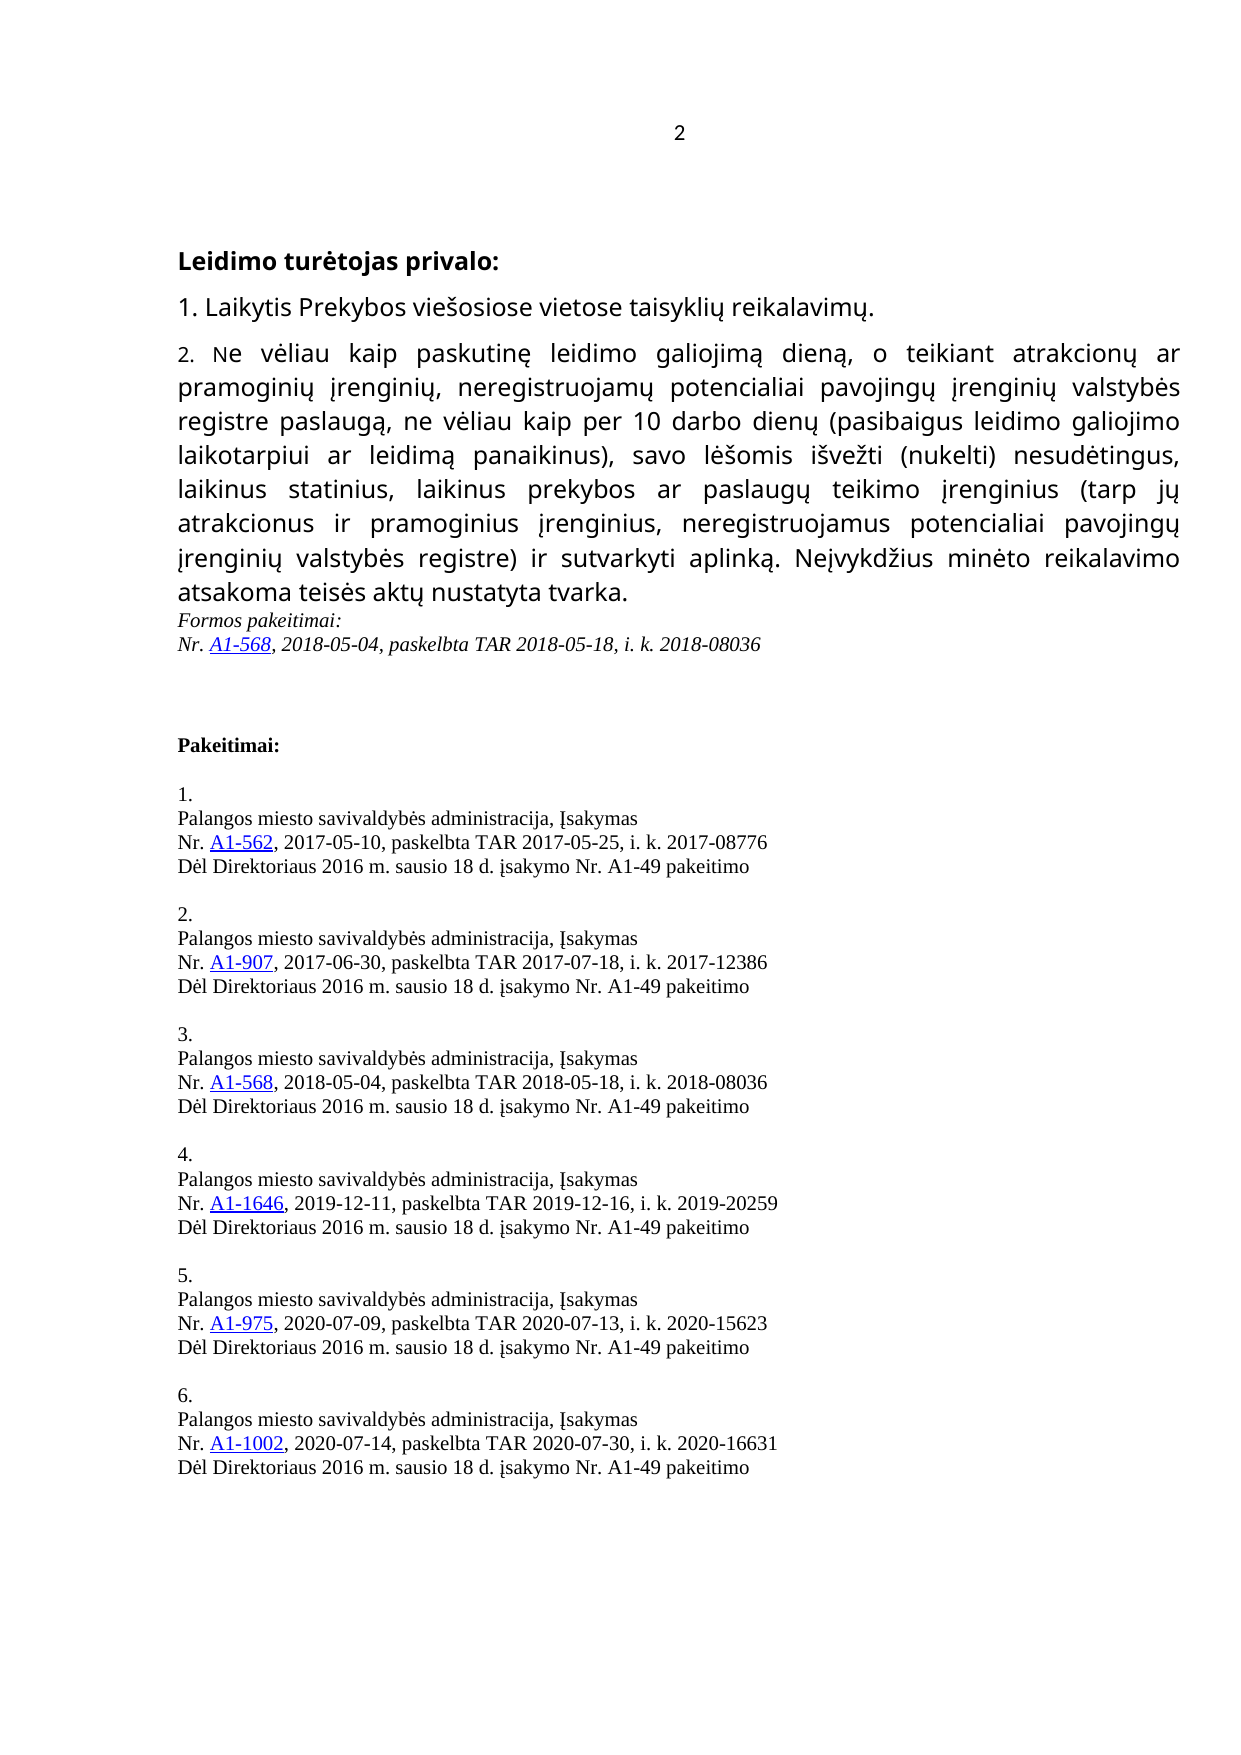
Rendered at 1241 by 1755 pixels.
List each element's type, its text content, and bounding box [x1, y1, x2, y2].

text 1. [177, 781, 1181, 806]
text Dėl Direktoriaus 2016 m. sausio 18 d. įsakymo Nr. A1-49 pakeitimo [177, 1094, 1181, 1118]
text Palangos miesto savivaldybės administracija, Įsakymas [177, 1046, 1181, 1070]
text Nr. A1-1002, 2020-07-14, paskelbta TAR 2020-07-30, i. k. 2020-16631 [177, 1431, 1181, 1455]
text Nr. A1-562, 2017-05-10, paskelbta TAR 2017-05-25, i. k. 2017-08776 [177, 829, 1181, 854]
text 2. [177, 902, 1181, 926]
text Formos pakeitimai: [177, 608, 1181, 632]
text Dėl Direktoriaus 2016 m. sausio 18 d. įsakymo Nr. A1-49 pakeitimo [177, 854, 1181, 878]
text Palangos miesto savivaldybės administracija, Įsakymas [177, 926, 1181, 950]
text Pakeitimai: [177, 733, 1181, 757]
text 3. [177, 1022, 1181, 1046]
text 6. [177, 1383, 1181, 1407]
text Palangos miesto savivaldybės administracija, Įsakymas [177, 1407, 1181, 1431]
text Nr. A1-907, 2017-06-30, paskelbta TAR 2017-07-18, i. k. 2017-12386 [177, 950, 1181, 974]
text 1. Laikytis Prekybos viešosiose vietose taisyklių reikalavimų. [177, 290, 1181, 324]
text Nr. A1-975, 2020-07-09, paskelbta TAR 2020-07-13, i. k. 2020-15623 [177, 1311, 1181, 1335]
text Leidimo turėtojas privalo: [177, 244, 1181, 278]
text Dėl Direktoriaus 2016 m. sausio 18 d. įsakymo Nr. A1-49 pakeitimo [177, 1335, 1181, 1359]
text Palangos miesto savivaldybės administracija, Įsakymas [177, 1287, 1181, 1311]
text 5. [177, 1263, 1181, 1287]
text Nr. A1-568, 2018-05-04, paskelbta TAR 2018-05-18, i. k. 2018-08036 [177, 1070, 1181, 1094]
text Nr. A1-1646, 2019-12-11, paskelbta TAR 2019-12-16, i. k. 2019-20259 [177, 1191, 1181, 1214]
text Dėl Direktoriaus 2016 m. sausio 18 d. įsakymo Nr. A1-49 pakeitimo [177, 1214, 1181, 1239]
text Palangos miesto savivaldybės administracija, Įsakymas [177, 1166, 1181, 1191]
text 2. Ne vėliau kaip paskutinę leidimo galiojimą dieną, o teikiant atrakcionų ar pramoginių įrenginių, neregistruojamų potencialiai pavojingų įrenginių valstybės registre paslaugą, ne vėliau kaip per 10 darbo dienų (pasibaigus leidimo galiojimo laikotarpiui ar leidimą panaikinus), savo lėšomis išvežti (nukelti) nesudėtingus, laikinus statinius, laikinus prekybos ar paslaugų teikimo įrenginius (tarp jų atrakcionus ir pramoginius įrenginius, neregistruojamus potencialiai pavojingų įrenginių valstybės registre) ir sutvarkyti aplinką. Neįvykdžius minėto reikalavimo atsakoma teisės aktų nustatyta tvarka. [177, 336, 1181, 608]
text Palangos miesto savivaldybės administracija, Įsakymas [177, 806, 1181, 829]
text Dėl Direktoriaus 2016 m. sausio 18 d. įsakymo Nr. A1-49 pakeitimo [177, 974, 1181, 998]
text Dėl Direktoriaus 2016 m. sausio 18 d. įsakymo Nr. A1-49 pakeitimo [177, 1455, 1181, 1479]
text Nr. A1-568, 2018-05-04, paskelbta TAR 2018-05-18, i. k. 2018-08036 [177, 632, 1181, 656]
text 4. [177, 1142, 1181, 1166]
